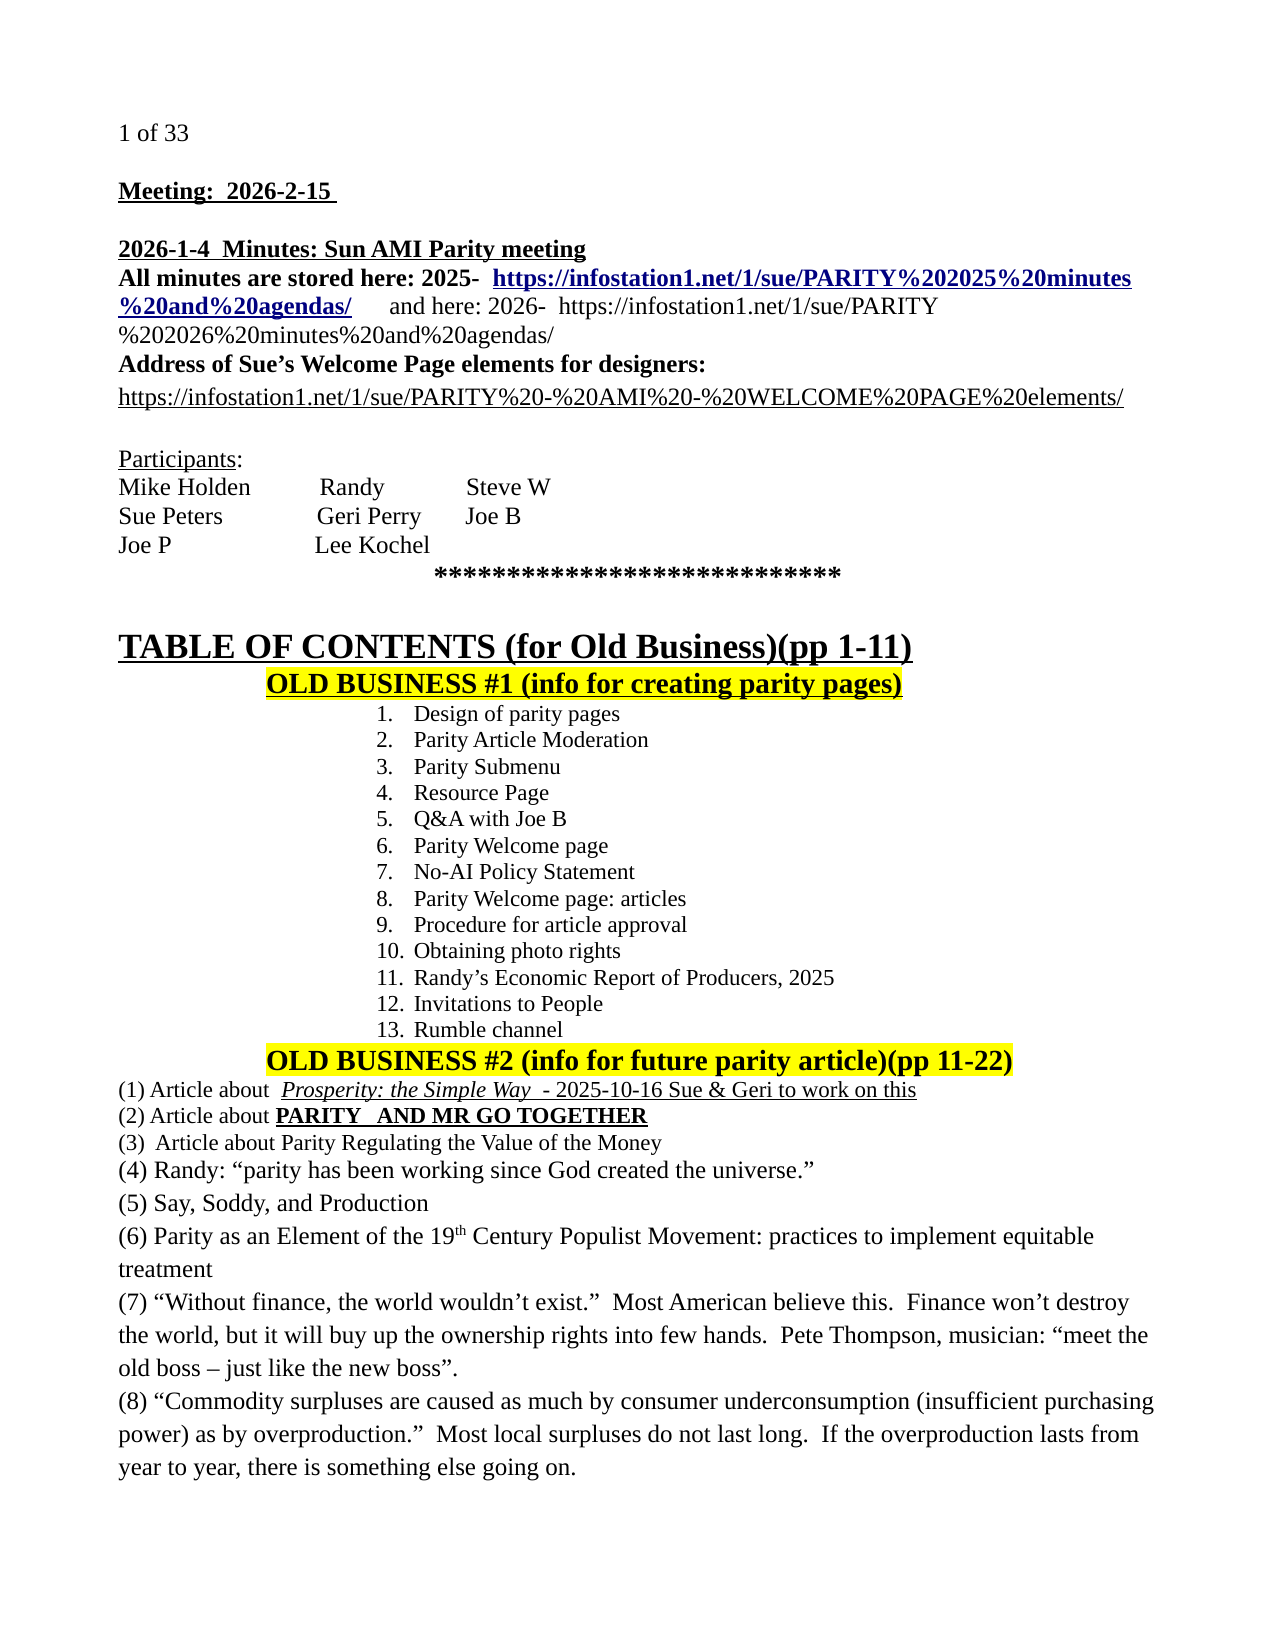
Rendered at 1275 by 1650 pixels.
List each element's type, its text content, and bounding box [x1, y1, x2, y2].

text (8) “Commodity surpluses are caused as much by consumer underconsumption (insufficient purchasing power) as by overproduction.” Most local surpluses do not last long. If the overproduction lasts from year to year, there is something else going on. [118, 1386, 1157, 1481]
text Meeting: 2026-2-15 [118, 176, 1157, 205]
text (2) Article about PARITY AND MR GO TOGETHER [118, 1103, 1157, 1129]
list Design of parity pages [376, 700, 1157, 726]
text Sue Peters Geri Perry Joe B [118, 501, 1157, 530]
text Participants: [118, 444, 1157, 472]
list Rumble channel [376, 1016, 1157, 1043]
list Parity Welcome page: articles [376, 884, 1157, 911]
text (3) Article about Parity Regulating the Value of the Money [118, 1129, 1157, 1155]
text (4) Randy: “parity has been working since God created the universe.” [118, 1155, 1157, 1184]
text (5) Say, Soddy, and Production [118, 1188, 1157, 1217]
list Obtaining photo rights [376, 937, 1157, 964]
text OLD BUSINESS #1 (info for creating parity pages) [266, 667, 1157, 700]
text 2026-1-4 Minutes: Sun AMI Parity meeting [118, 234, 1157, 263]
list No-AI Policy Statement [376, 858, 1157, 884]
list Resource Page [376, 779, 1157, 806]
text TABLE OF CONTENTS (for Old Business)(pp 1-11) [118, 626, 1157, 667]
text Mike Holden Randy Steve W [118, 472, 1157, 501]
text (1) Article about Prosperity: the Simple Way - 2025-10-16 Sue & Geri to work on this [118, 1076, 1157, 1103]
text Address of Sue’s Welcome Page elements for designers: [118, 349, 1157, 378]
text All minutes are stored here: 2025- https://infostation1.net/1/sue/PARITY%202025%20minutes%20and%20agendas/ and here: 2026- https://infostation1.net/1/sue/PARITY%202026%20minutes%20and%20agendas/ [118, 263, 1157, 349]
list Parity Welcome page [376, 832, 1157, 858]
list Parity Submenu [376, 753, 1157, 779]
list Parity Article Moderation [376, 726, 1157, 753]
list Invitations to People [376, 990, 1157, 1016]
list Q&A with Joe B [376, 806, 1157, 832]
list Randy’s Economic Report of Producers, 2025 [376, 964, 1157, 990]
text OLD BUSINESS #2 (info for future parity article)(pp 11-22) [266, 1043, 1157, 1076]
text https://infostation1.net/1/sue/PARITY%20-%20AMI%20-%20WELCOME%20PAGE%20elements/ [118, 382, 1157, 411]
text Joe P Lee Kochel [118, 530, 1157, 559]
text (6) Parity as an Element of the 19th Century Populist Movement: practices to implement equitable treatment [118, 1221, 1157, 1283]
text **************************** [118, 559, 1157, 592]
list Procedure for article approval [376, 911, 1157, 937]
text (7) “Without finance, the world wouldn’t exist.” Most American believe this. Finance won’t destroy the world, but it will buy up the ownership rights into few hands. Pete Thompson, musician: “meet the old boss – just like the new boss”. [118, 1287, 1157, 1382]
